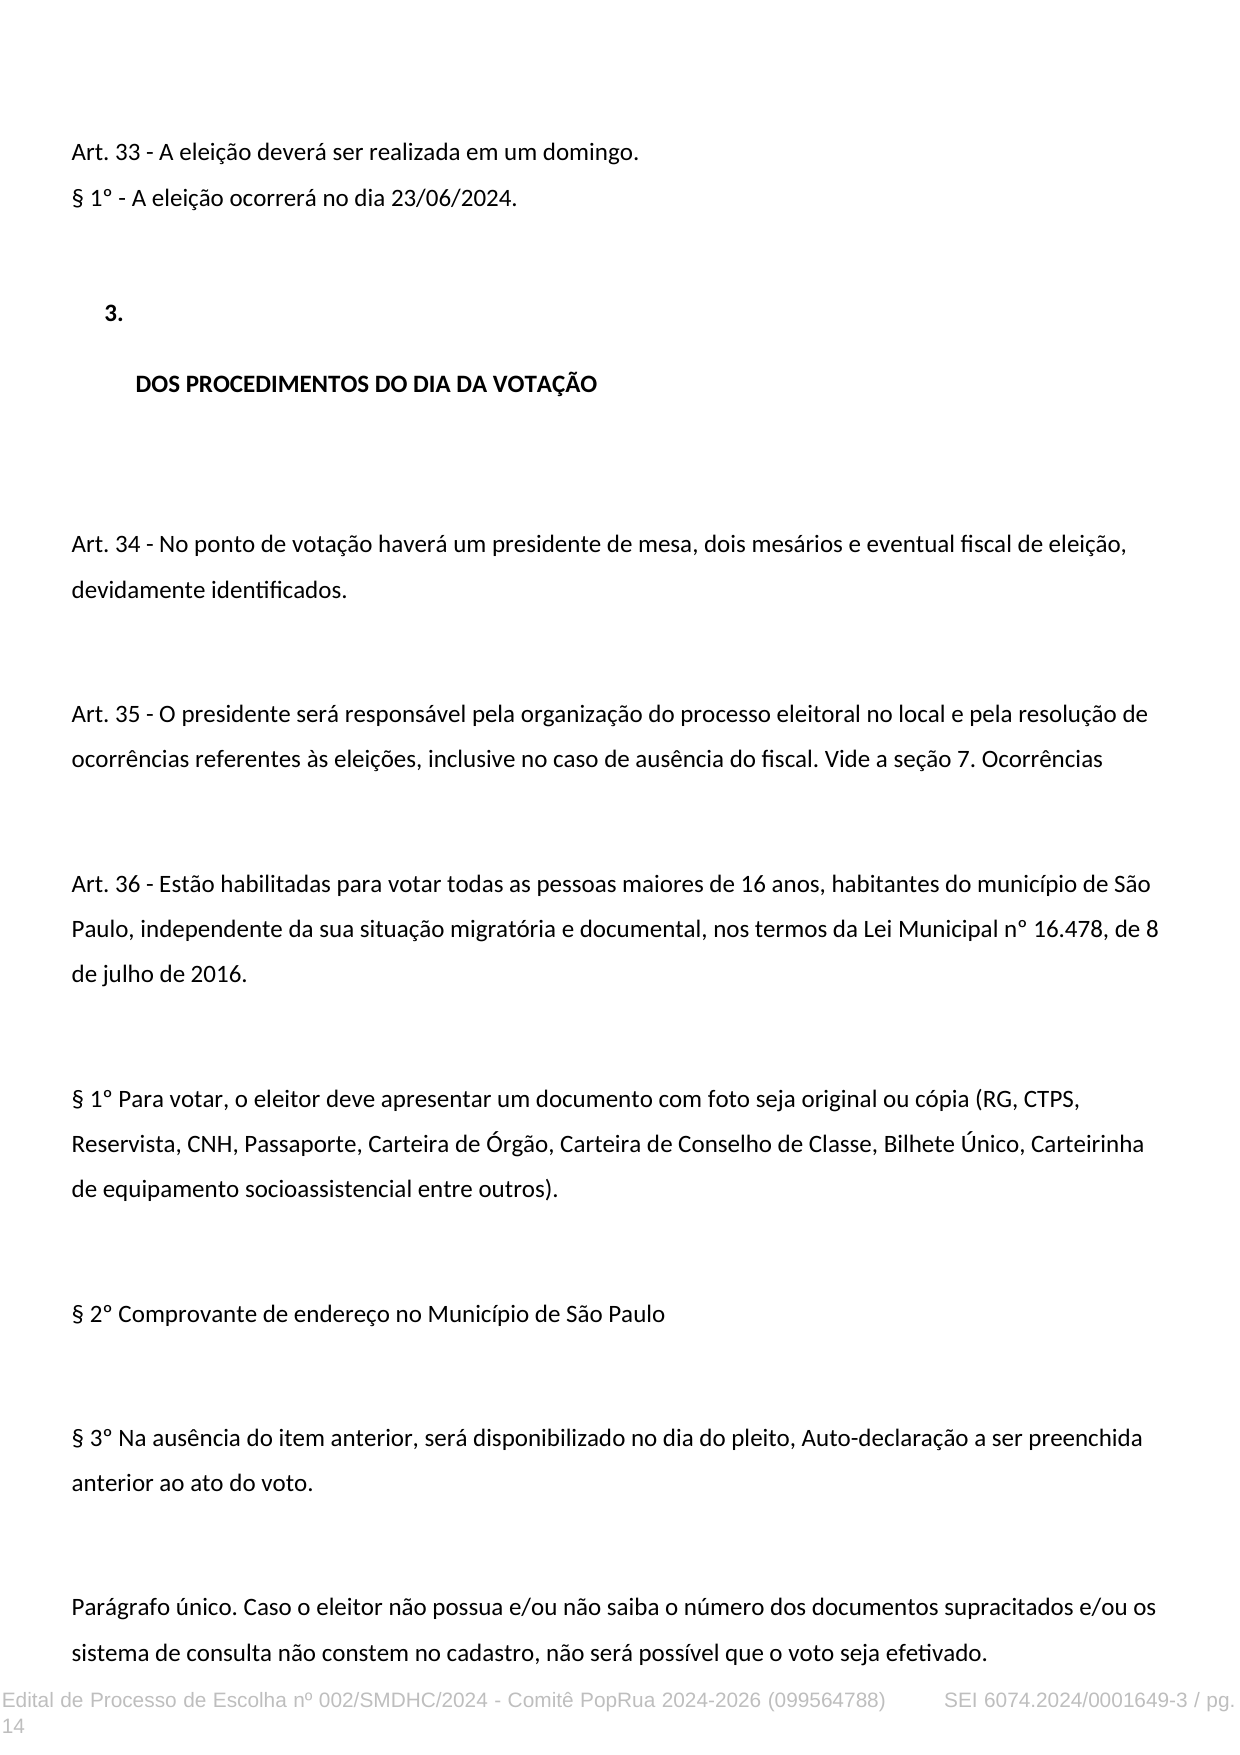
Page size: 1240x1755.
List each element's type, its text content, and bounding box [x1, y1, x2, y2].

text Parágrafo único. Caso o eleitor não possua e/ou não saiba o número dos documentos supracitados e/ou os sistema de consulta não constem no cadastro, não será possível que o voto seja efetivado. [71, 1592, 1168, 1667]
text § 3º Na ausência do item anterior, será disponibilizado no dia do pleito, Auto-declaração a ser preenchida anterior ao ato do voto. [71, 1422, 1168, 1498]
text § 1º Para votar, o eleitor deve apresentar um documento com foto seja original ou cópia (RG, CTPS, Reservista, CNH, Passaporte, Carteira de Órgão, Carteira de Conselho de Classe, Bilhete Único, Carteirinha de equipamento socioassistencial entre outros). [71, 1083, 1168, 1204]
text Art. 36 - Estão habilitadas para votar todas as pessoas maiores de 16 anos, habitantes do município de São Paulo, independente da sua situação migratória e documental, nos termos da Lei Municipal nº 16.478, de 8 de julho de 2016. [71, 868, 1168, 989]
text Art. 33 - A eleição deverá ser realizada em um domingo. [71, 136, 1168, 166]
text 3. [104, 297, 1169, 328]
text Art. 35 - O presidente será responsável pela organização do processo eleitoral no local e pela resolução de ocorrências referentes às eleições, inclusive no caso de ausência do fiscal. Vide a seção 7. Ocorrências [71, 698, 1168, 774]
text § 2º Comprovante de endereço no Município de São Paulo [71, 1298, 1168, 1328]
text Art. 34 - No ponto de votação haverá um presidente de mesa, dois mesários e eventual fiscal de eleição, devidamente identificados. [71, 529, 1168, 604]
text DOS PROCEDIMENTOS DO DIA DA VOTAÇÃO [135, 368, 1169, 398]
text § 1º - A eleição ocorrerá no dia 23/06/2024. [71, 182, 1168, 212]
